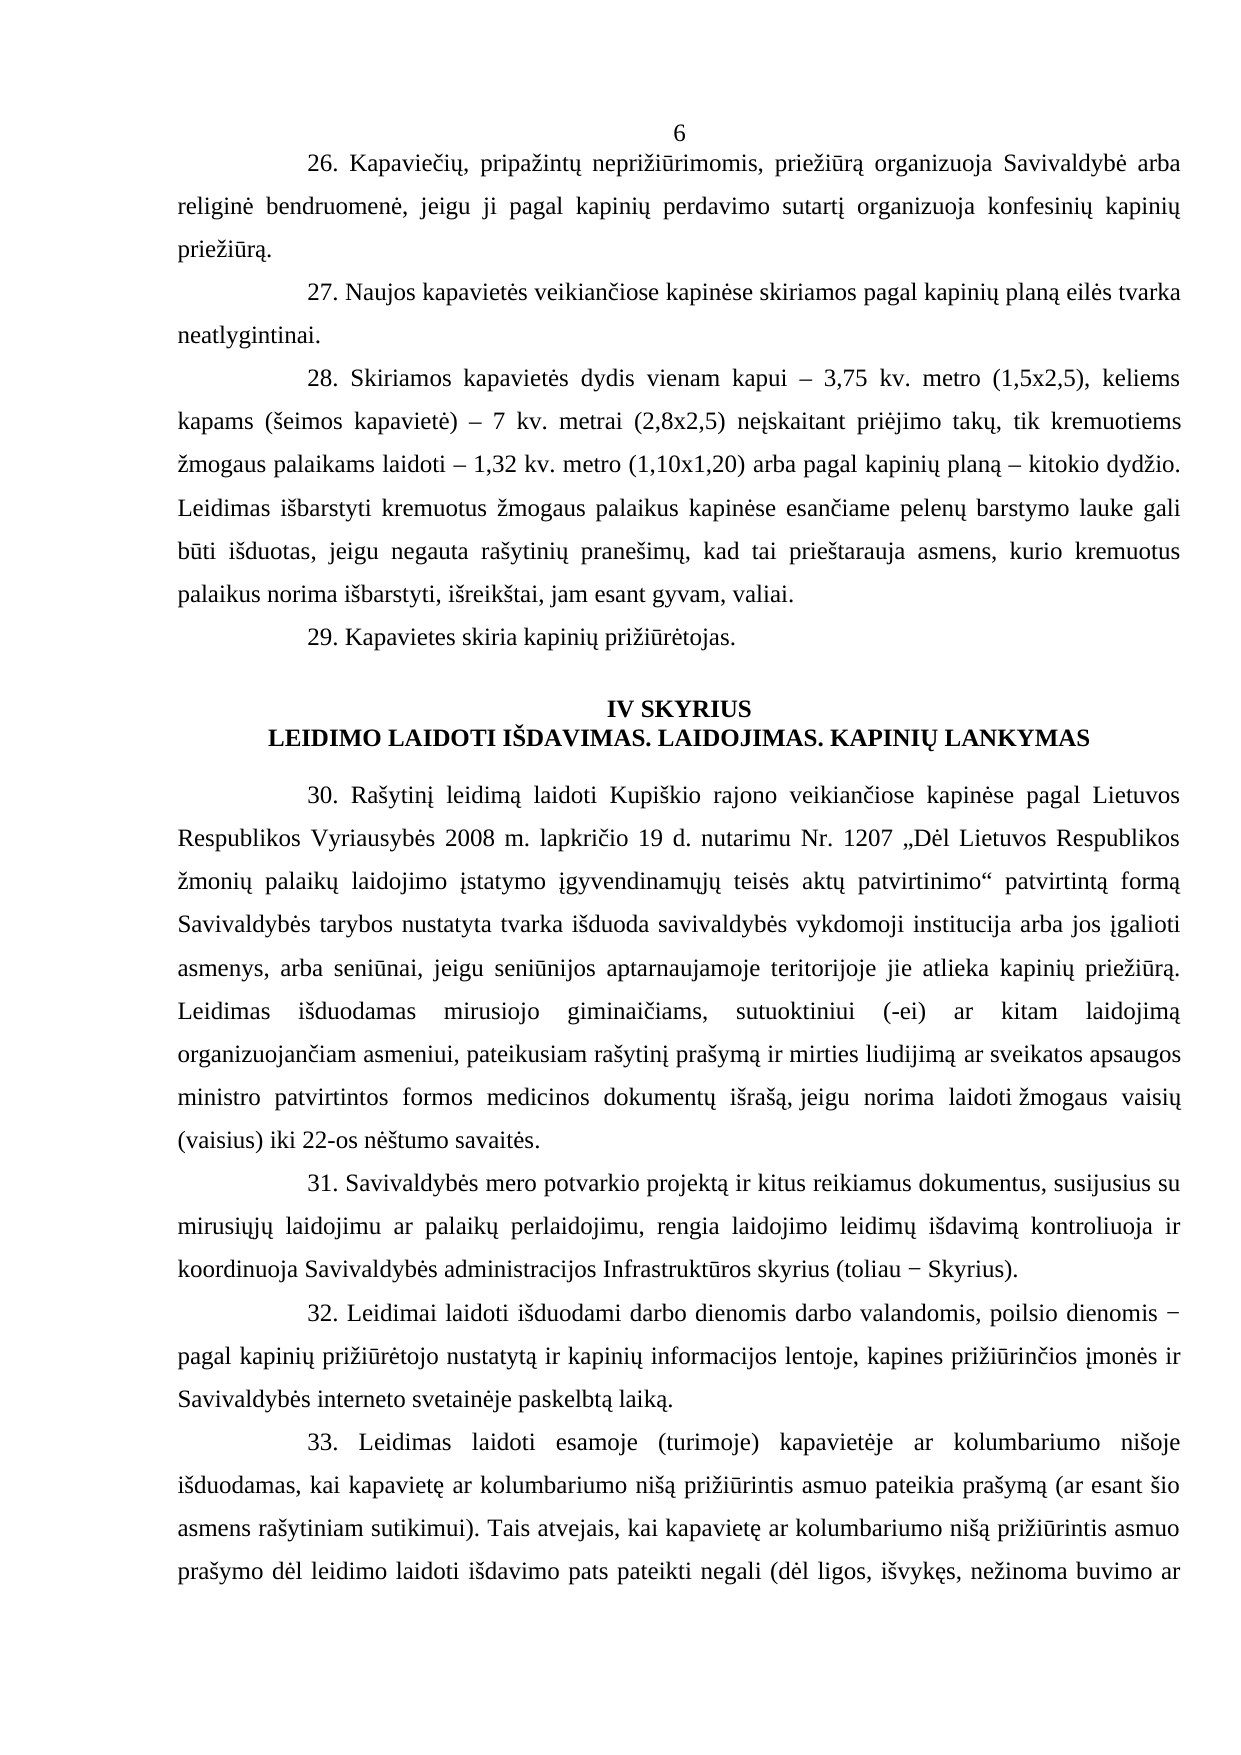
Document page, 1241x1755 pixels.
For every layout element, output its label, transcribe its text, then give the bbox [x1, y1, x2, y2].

text 29. Kapavietes skiria kapinių prižiūrėtojas. [177, 622, 1181, 651]
text 30. Rašytinį leidimą laidoti Kupiškio rajono veikiančiose kapinėse pagal Lietuvos Respublikos Vyriausybės 2008 m. lapkričio 19 d. nutarimu Nr. 1207 „Dėl Lietuvos Respublikos žmonių palaikų laidojimo įstatymo įgyvendinamųjų teisės aktų patvirtinimo“ patvirtintą formą Savivaldybės tarybos nustatyta tvarka išduoda savivaldybės vykdomoji institucija arba jos įgalioti asmenys, arba seniūnai, jeigu seniūnijos aptarnaujamoje teritorijoje jie atlieka kapinių priežiūrą. Leidimas išduodamas mirusiojo giminaičiams, sutuoktiniui (-ei) ar kitam laidojimą organizuojančiam asmeniui, pateikusiam rašytinį prašymą ir mirties liudijimą ar sveikatos apsaugos ministro patvirtintos formos medicinos dokumentų išrašą, jeigu norima laidoti žmogaus vaisių (vaisius) iki 22-os nėštumo savaitės. [177, 780, 1181, 1154]
text 28. Skiriamos kapavietės dydis vienam kapui – 3,75 kv. metro (1,5x2,5), keliems kapams (šeimos kapavietė) – 7 kv. metrai (2,8x2,5) neįskaitant priėjimo takų, tik kremuotiems žmogaus palaikams laidoti – 1,32 kv. metro (1,10x1,20) arba pagal kapinių planą – kitokio dydžio. Leidimas išbarstyti kremuotus žmogaus palaikus kapinėse esančiame pelenų barstymo lauke gali būti išduotas, jeigu negauta rašytinių pranešimų, kad tai prieštarauja asmens, kurio kremuotus palaikus norima išbarstyti, išreikštai, jam esant gyvam, valiai. [177, 363, 1181, 608]
text LEIDIMO LAIDOTI IŠDAVIMAS. LAIDOJIMAS. KAPINIŲ LANKYMAS [177, 723, 1181, 751]
text 32. Leidimai laidoti išduodami darbo dienomis darbo valandomis, poilsio dienomis − pagal kapinių prižiūrėtojo nustatytą ir kapinių informacijos lentoje, kapines prižiūrinčios įmonės ir Savivaldybės interneto svetainėje paskelbtą laiką. [177, 1298, 1181, 1413]
text IV SKYRIUS [177, 694, 1181, 723]
text 26. Kapaviečių, pripažintų neprižiūrimomis, priežiūrą organizuoja Savivaldybė arba religinė bendruomenė, jeigu ji pagal kapinių perdavimo sutartį organizuoja konfesinių kapinių priežiūrą. [177, 148, 1181, 263]
text 31. Savivaldybės mero potvarkio projektą ir kitus reikiamus dokumentus, susijusius su mirusiųjų laidojimu ar palaikų perlaidojimu, rengia laidojimo leidimų išdavimą kontroliuoja ir koordinuoja Savivaldybės administracijos Infrastruktūros skyrius (toliau − Skyrius). [177, 1168, 1181, 1283]
text 33. Leidimas laidoti esamoje (turimoje) kapavietėje ar kolumbariumo nišoje išduodamas, kai kapavietę ar kolumbariumo nišą prižiūrintis asmuo pateikia prašymą (ar esant šio asmens rašytiniam sutikimui). Tais atvejais, kai kapavietę ar kolumbariumo nišą prižiūrintis asmuo prašymo dėl leidimo laidoti išdavimo pats pateikti negali (dėl ligos, išvykęs, nežinoma buvimo ar [177, 1427, 1181, 1585]
text 27. Naujos kapavietės veikiančiose kapinėse skiriamos pagal kapinių planą eilės tvarka neatlygintinai. [177, 277, 1181, 349]
